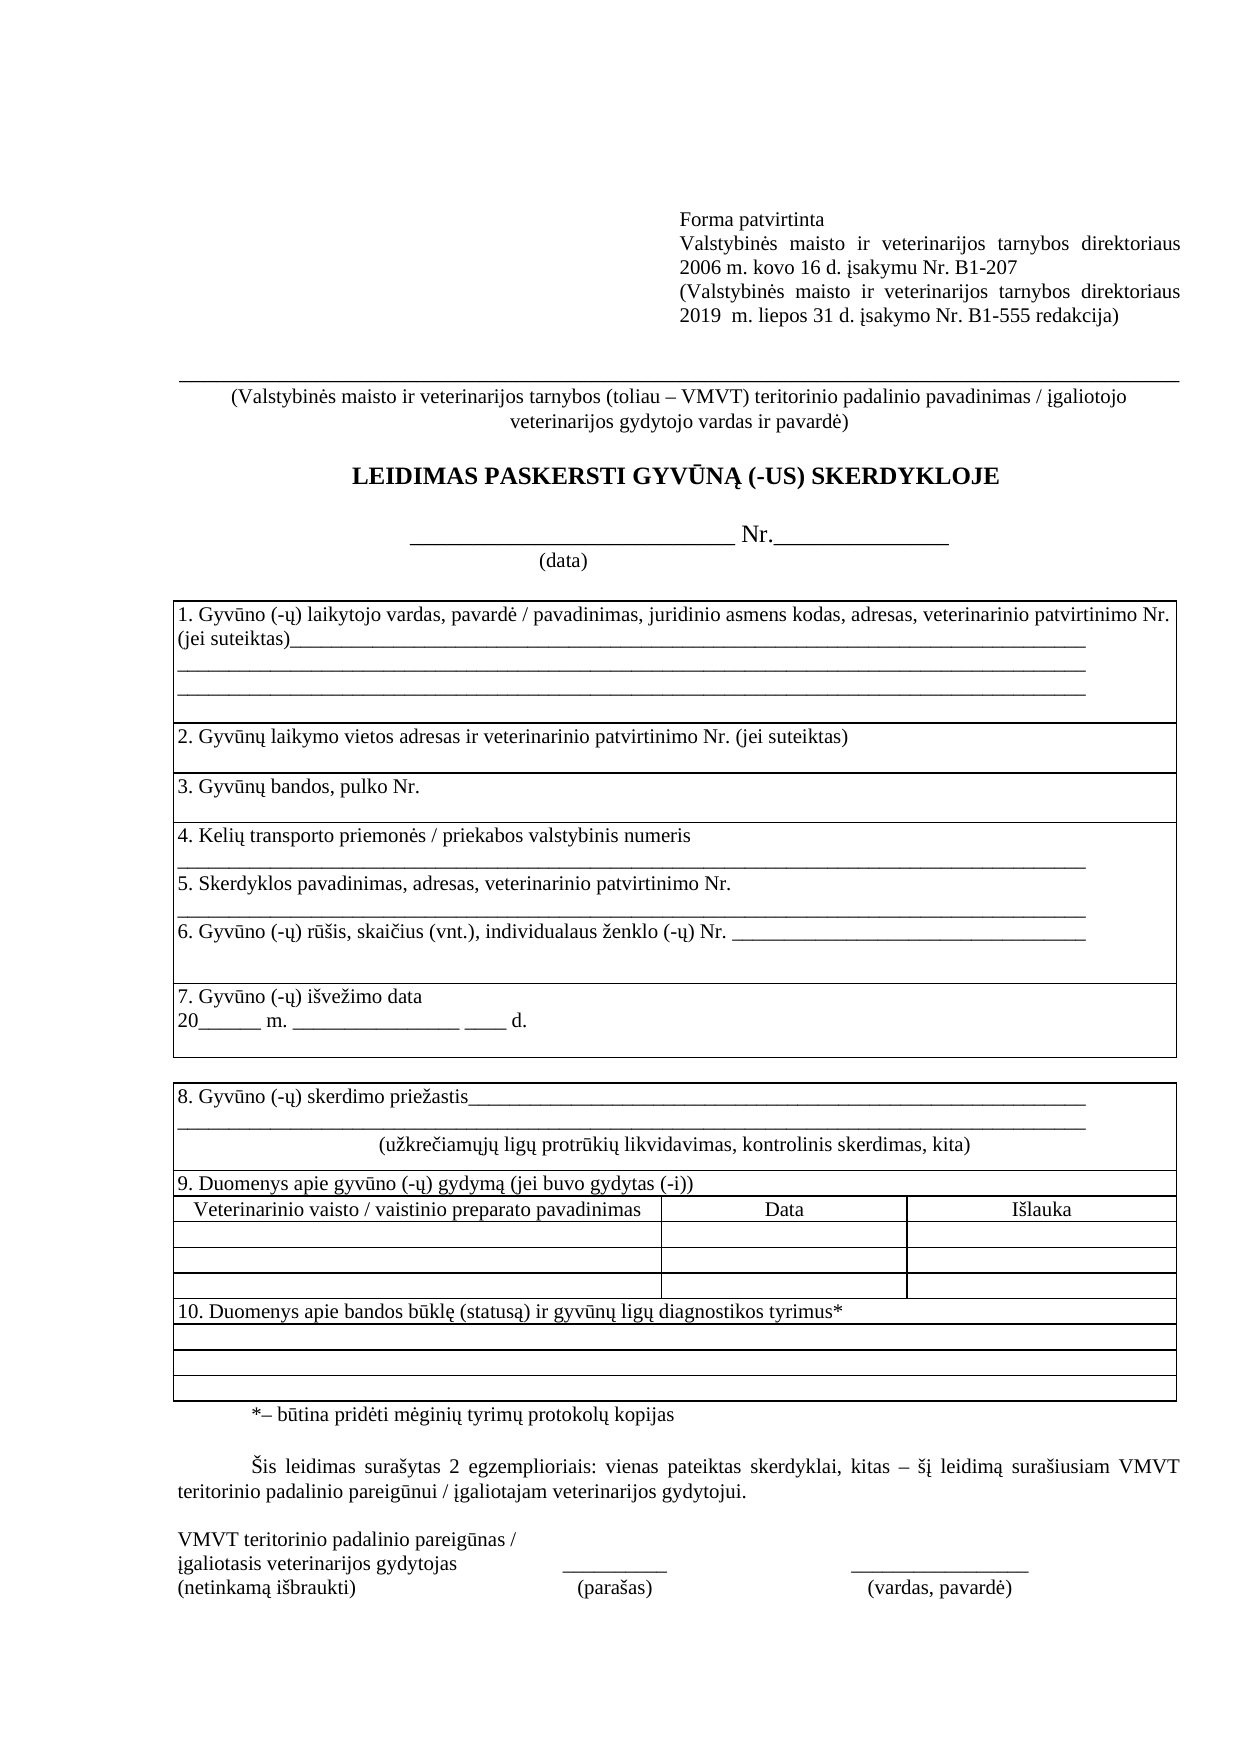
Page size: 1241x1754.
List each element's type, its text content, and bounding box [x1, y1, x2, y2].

table_header 1. Gyvūno (-ų) laikytojo vardas, pavardė / pavadinimas, juridinio asmens kodas, adresas, veterinarinio patvirtinimo Nr. (jei suteiktas) [174, 602, 1176, 722]
text Valstybinės maisto ir veterinarijos tarnybos direktoriaus 2006 m. kovo 16 d. įsakymu Nr. B1-207 [679, 231, 1181, 279]
table_cell Išlauka [908, 1197, 1176, 1221]
table_cell [662, 1248, 906, 1272]
text (data) [177, 548, 1181, 572]
text (Valstybinės maisto ir veterinarijos tarnybos (toliau – VMVT) teritorinio padalinio pavadinimas / įgaliotojo veterinarijos gydytojo vardas ir pavardė) [177, 384, 1181, 433]
table_cell 4. Kelių transporto priemonės / priekabos valstybinis numeris 5. Skerdyklos pavadinimas, adresas, veterinarinio patvirtinimo Nr. 6. Gyvūno (-ų) rūšis, skaičius (vnt.), individualaus ženklo (-ų) Nr. [174, 823, 1176, 983]
text (Valstybinės maisto ir veterinarijos tarnybos direktoriaus 2019 m. liepos 31 d. įsakymo Nr. B1-555 redakcija) [679, 279, 1181, 327]
text įgaliotasis veterinarijos gydytojas __________ _________________ [177, 1551, 1181, 1575]
table_cell [908, 1274, 1176, 1298]
text *– būtina pridėti mėginių tyrimų protokolų kopijas [177, 1402, 1181, 1426]
table_cell [174, 1376, 1176, 1400]
table_cell [908, 1248, 1176, 1272]
table_cell 2. Gyvūnų laikymo vietos adresas ir veterinarinio patvirtinimo Nr. (jei suteiktas) [174, 724, 1176, 772]
table_cell [662, 1274, 906, 1298]
text LEIDIMAS PASKERSTI GYVŪNĄ (-US) SKERDYKLOJE [177, 461, 1181, 490]
table_cell [174, 1222, 661, 1246]
table_cell [173, 1058, 1176, 1082]
table_cell [174, 1274, 661, 1298]
table_cell 8. Gyvūno (-ų) skerdimo priežastis (užkrečiamųjų ligų protrūkių likvidavimas, kontrolinis skerdimas, kita) [174, 1084, 1176, 1169]
table_cell [174, 1351, 1176, 1374]
table_cell 10. Duomenys apie bandos būklę (statusą) ir gyvūnų ligų diagnostikos tyrimus* [174, 1299, 1176, 1323]
text (netinkamą išbraukti) (parašas) (vardas, pavardė) [177, 1575, 1181, 1599]
text Šis leidimas surašytas 2 egzemplioriais: vienas pateiktas skerdyklai, kitas – šį leidimą surašiusiam VMVT teritorinio padalinio pareigūnui / įgaliotajam veterinarijos gydytojui. [177, 1454, 1181, 1503]
text VMVT teritorinio padalinio pareigūnas / [177, 1527, 1181, 1551]
text Forma patvirtinta [679, 207, 1181, 231]
table_cell [174, 1248, 661, 1272]
text ________________________________________________________________________________ [177, 356, 1181, 384]
table_cell [174, 1325, 1176, 1349]
table_cell 3. Gyvūnų bandos, pulko Nr. [174, 774, 1176, 822]
table_cell Veterinarinio vaisto / vaistinio preparato pavadinimas [174, 1197, 661, 1221]
table_cell [908, 1222, 1176, 1246]
table_cell 7. Gyvūno (-ų) išvežimo data 20______ m. ________________ ____ d. [174, 984, 1176, 1056]
text __________________________ Nr.______________ [177, 519, 1181, 548]
table_cell [662, 1222, 906, 1246]
table_cell 9. Duomenys apie gyvūno (-ų) gydymą (jei buvo gydytas (-i)) [174, 1171, 1176, 1195]
table_cell Data [662, 1197, 906, 1221]
